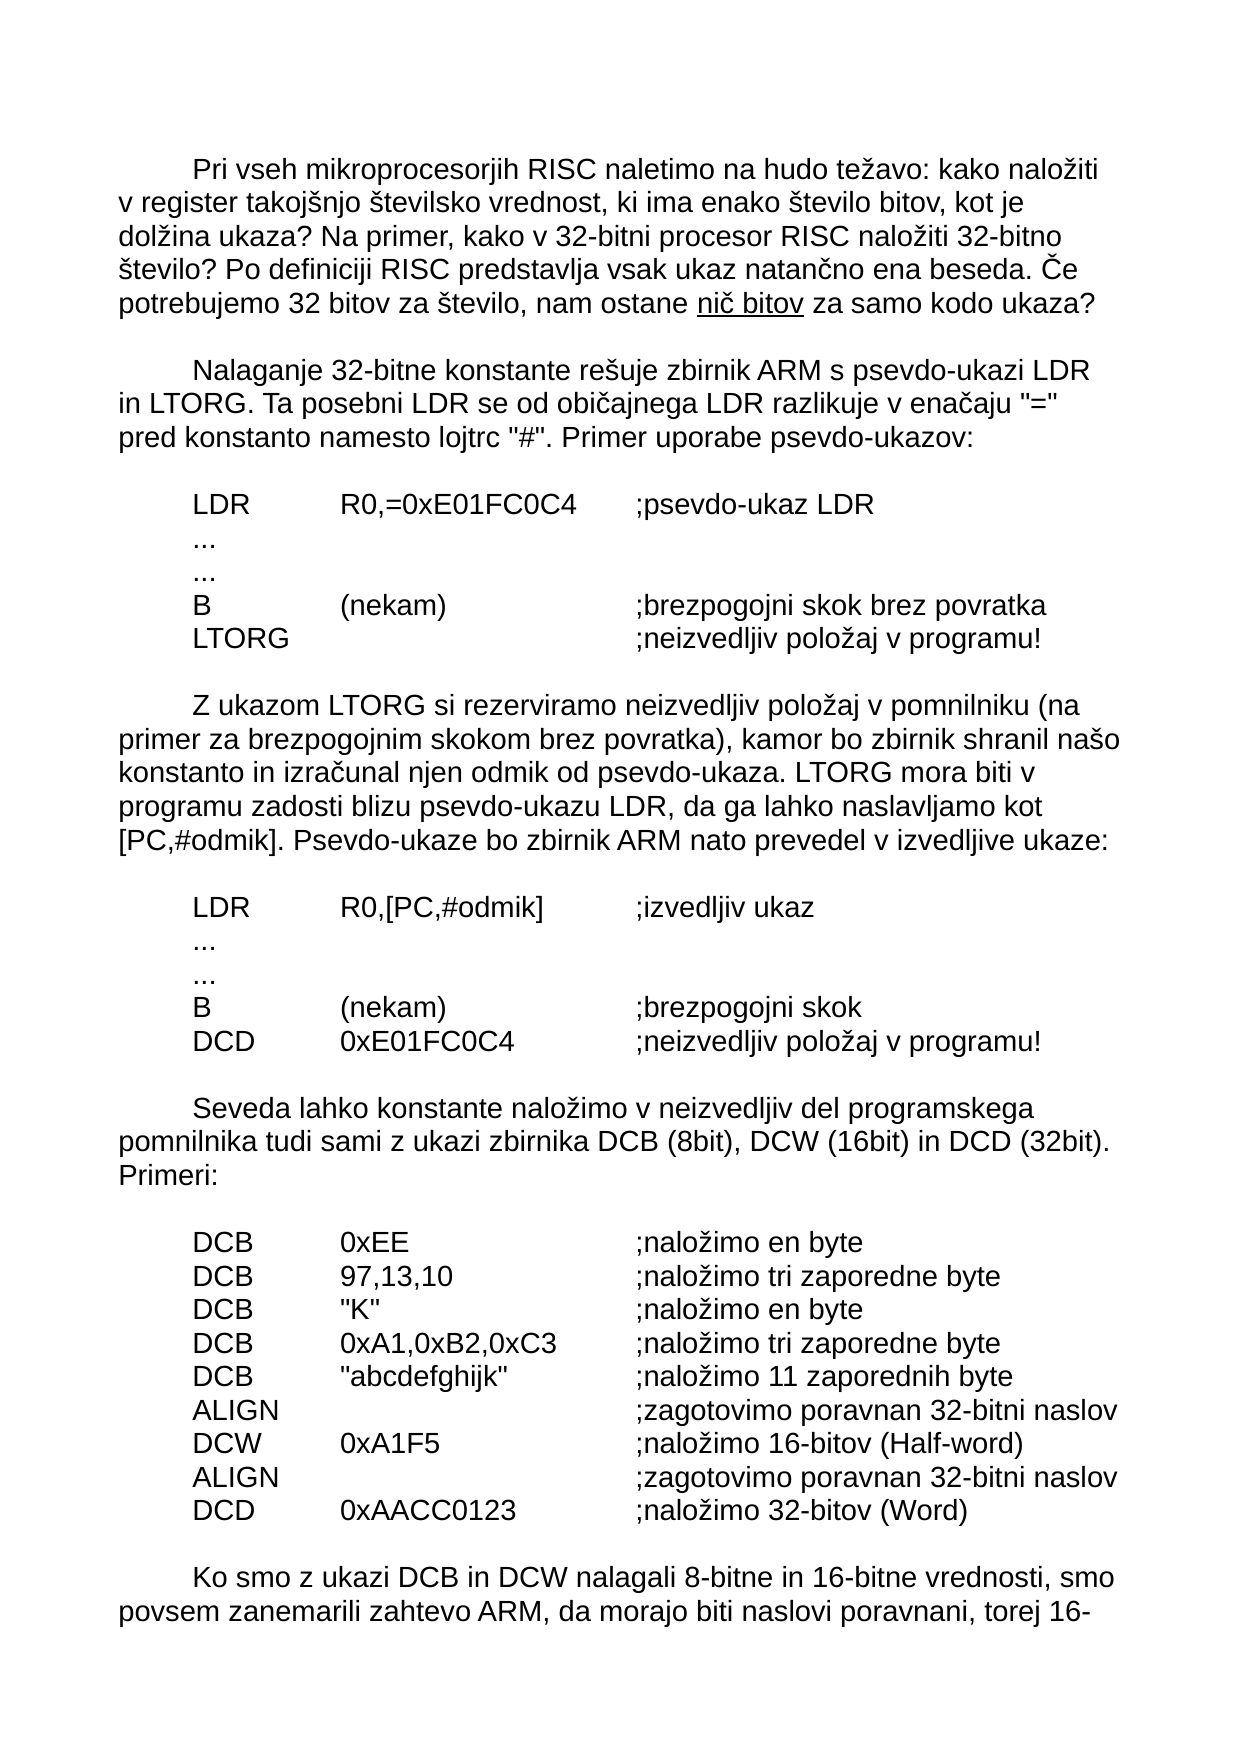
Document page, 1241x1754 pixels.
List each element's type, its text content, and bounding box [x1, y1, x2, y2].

text Ko smo z ukazi DCB in DCW nalagali 8-bitne in 16-bitne vrednosti, smo povsem zanemarili zahtevo ARM, da morajo biti naslovi poravnani, torej 16- [118, 1560, 1122, 1627]
text ... [118, 554, 1122, 588]
text ... [118, 923, 1122, 957]
text Seveda lahko konstante naložimo v neizvedljiv del programskega pomnilnika tudi sami z ukazi zbirnika DCB (8bit), DCW (16bit) in DCD (32bit). Primeri: [118, 1091, 1122, 1191]
text DCB "abcdefghijk" ;naložimo 11 zaporednih byte [118, 1359, 1122, 1393]
text B (nekam) ;brezpogojni skok brez povratka [118, 588, 1122, 621]
text DCD 0xE01FC0C4 ;neizvedljiv položaj v programu! [118, 1024, 1122, 1057]
text Nalaganje 32-bitne konstante rešuje zbirnik ARM s psevdo-ukazi LDR in LTORG. Ta posebni LDR se od običajnega LDR razlikuje v enačaju "=" pred konstanto namesto lojtrc "#". Primer uporabe psevdo-ukazov: [118, 353, 1122, 453]
text ALIGN ;zagotovimo poravnan 32-bitni naslov [118, 1393, 1122, 1426]
text DCB 0xEE ;naložimo en byte [118, 1225, 1122, 1258]
text DCW 0xA1F5 ;naložimo 16-bitov (Half-word) [118, 1426, 1122, 1460]
text DCB 0xA1,0xB2,0xC3 ;naložimo tri zaporedne byte [118, 1326, 1122, 1359]
text ... [118, 521, 1122, 554]
text DCB 97,13,10 ;naložimo tri zaporedne byte [118, 1258, 1122, 1292]
text LDR R0,=0xE01FC0C4 ;psevdo-ukaz LDR [118, 487, 1122, 521]
text LDR R0,[PC,#odmik] ;izvedljiv ukaz [118, 889, 1122, 923]
text Z ukazom LTORG si rezerviramo neizvedljiv položaj v pomnilniku (na primer za brezpogojnim skokom brez povratka), kamor bo zbirnik shranil našo konstanto in izračunal njen odmik od psevdo-ukaza. LTORG mora biti v programu zadosti blizu psevdo-ukazu LDR, da ga lahko naslavljamo kot [PC,#odmik]. Psevdo-ukaze bo zbirnik ARM nato prevedel v izvedljive ukaze: [118, 688, 1122, 856]
text ... [118, 957, 1122, 990]
text Pri vseh mikroprocesorjih RISC naletimo na hudo težavo: kako naložiti v register takojšnjo številsko vrednost, ki ima enako število bitov, kot je dolžina ukaza? Na primer, kako v 32-bitni procesor RISC naložiti 32-bitno število? Po definiciji RISC predstavlja vsak ukaz natančno ena beseda. Če potrebujemo 32 bitov za število, nam ostane nič bitov za samo kodo ukaza? [118, 152, 1122, 319]
text DCB "K" ;naložimo en byte [118, 1292, 1122, 1326]
text ALIGN ;zagotovimo poravnan 32-bitni naslov [118, 1460, 1122, 1493]
text LTORG ;neizvedljiv položaj v programu! [118, 621, 1122, 655]
text DCD 0xAACC0123 ;naložimo 32-bitov (Word) [118, 1493, 1122, 1527]
text B (nekam) ;brezpogojni skok [118, 990, 1122, 1024]
